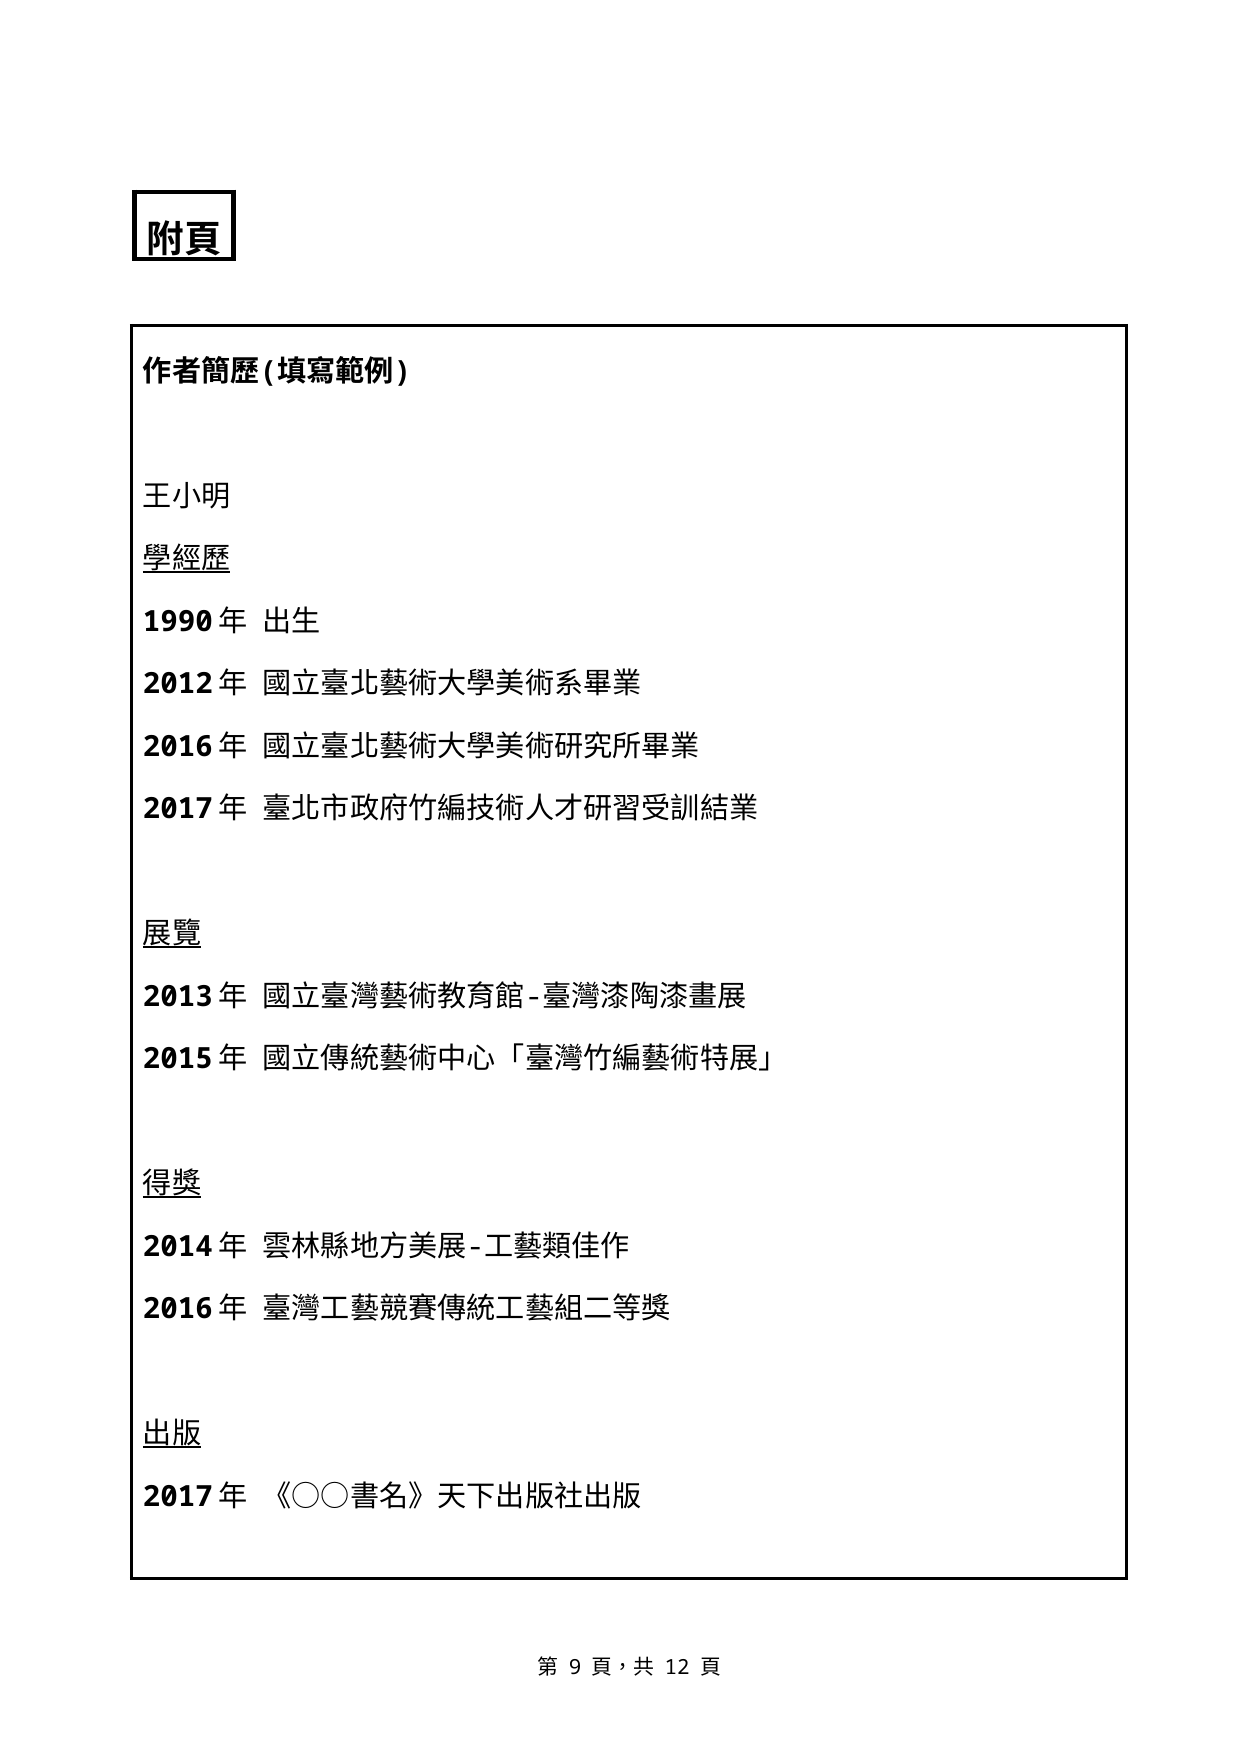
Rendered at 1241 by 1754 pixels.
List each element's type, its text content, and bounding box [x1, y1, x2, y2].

table_header 附頁 [137, 194, 231, 257]
table_header 作者簡歷(填寫範例) 王小明 學經歷 1990年 出生 2012年 國立臺北藝術大學美術系畢業 2016年 國立臺北藝術大學美術研究所畢業 2017年 臺北市政府竹編技術人才研習受訓結業 展覽 2013年 國立臺灣藝術教育館-臺灣漆陶漆畫展 2015年 國立傳統藝術中心「臺灣竹編藝術特展」 得獎 2014年 雲林縣地方美展-工藝類佳作 2016年 臺灣工藝競賽傳統工藝組二等獎 出版 2017年 《○○書名》天下出版社出版 [133, 327, 1125, 1577]
